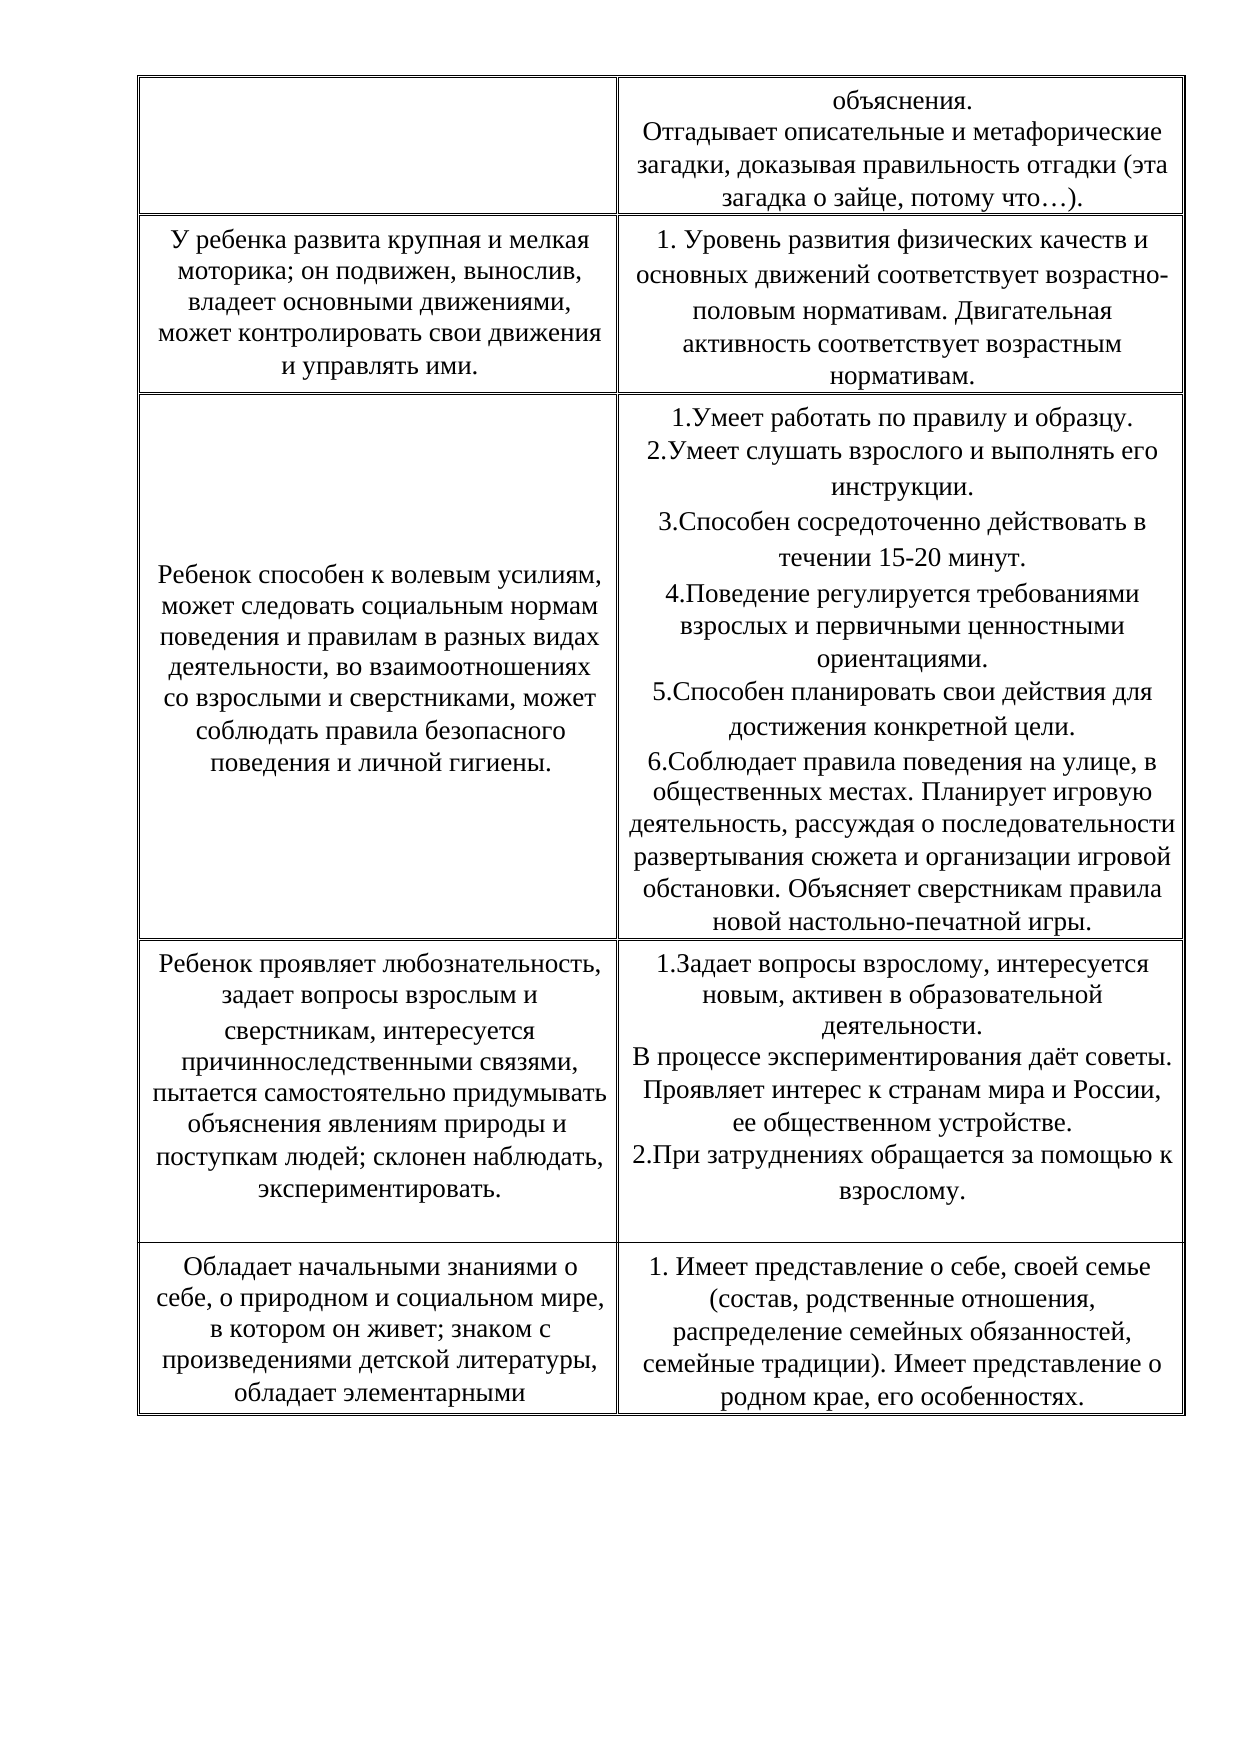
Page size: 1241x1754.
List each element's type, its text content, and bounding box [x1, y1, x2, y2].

table_cell 1. Уровень развития физических качеств и основных движений соответствует возрастно- половым нормативам. Двигательная активность соответствует возрастным нормативам. [619, 216, 1182, 392]
table_cell Ребенок проявляет любознательность, задает вопросы взрослым и сверстникам, интересуется причинноследственными связями, пытается самостоятельно придумывать объяснения явлениям природы и поступкам людей; склонен наблюдать, экспериментировать. [140, 941, 616, 1242]
table_cell Ребенок способен к волевым усилиям, может следовать социальным нормам поведения и правилам в разных видах деятельности, во взаимоотношениях со взрослыми и сверстниками, может соблюдать правила безопасного поведения и личной гигиены. [140, 395, 616, 938]
table_header объяснения. Отгадывает описательные и метафорические загадки, доказывая правильность отгадки (эта загадка о зайце, потому что…). [619, 78, 1182, 213]
table_cell У ребенка развита крупная и мелкая моторика; он подвижен, вынослив, владеет основными движениями, может контролировать свои движения и управлять ими. [140, 216, 616, 392]
table_cell Задает вопросы взрослому, интересуется новым, активен в образовательной деятельности. В процессе экспериментирования даёт советы. Проявляет интерес к странам мира и России, ее общественном устройстве. При затруднениях обращается за помощью к взрослому. [619, 941, 1182, 1242]
table_cell Обладает начальными знаниями о себе, о природном и социальном мире, в котором он живет; знаком с произведениями детской литературы, обладает элементарными [140, 1243, 616, 1413]
table_cell Умеет работать по правилу и образцу. Умеет слушать взрослого и выполнять его инструкции. Способен сосредоточенно действовать в течении 15-20 минут. Поведение регулируется требованиями взрослых и первичными ценностными ориентациями. Способен планировать свои действия для достижения конкретной цели. Соблюдает правила поведения на улице, в общественных местах. Планирует игровую деятельность, рассуждая о последовательности развертывания сюжета и организации игровой обстановки. Объясняет сверстникам правила новой настольно-печатной игры. [619, 395, 1182, 938]
table_header [140, 78, 616, 213]
table_cell 1. Имеет представление о себе, своей семье (состав, родственные отношения, распределение семейных обязанностей, семейные традиции). Имеет представление о родном крае, его особенностях. [619, 1243, 1182, 1413]
